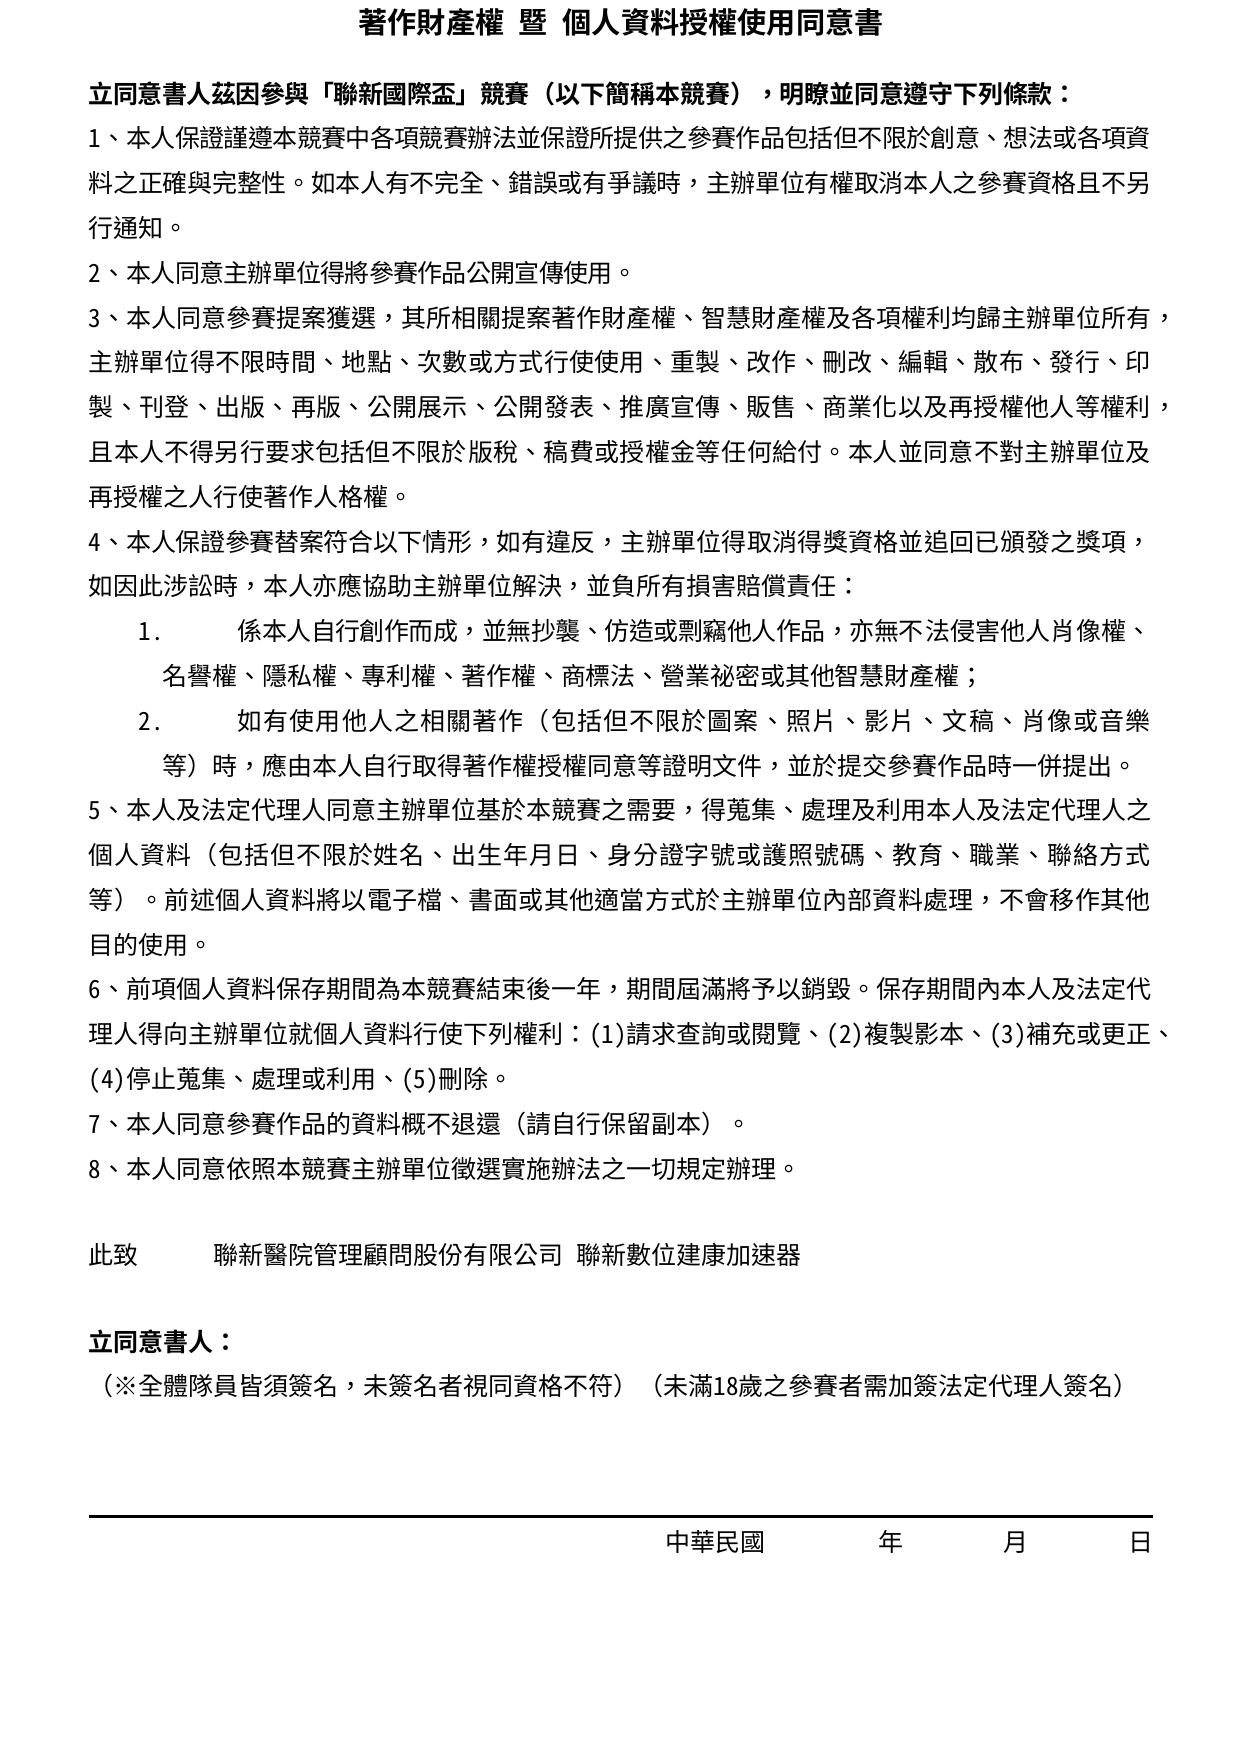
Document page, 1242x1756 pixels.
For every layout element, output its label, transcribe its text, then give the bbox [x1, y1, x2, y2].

text （※全體隊員皆須簽名，未簽名者視同資格不符）（未滿18歲之參賽者需加簽法定代理人簽名） [89, 1360, 1153, 1405]
text 立同意書人茲因參與「聯新國際盃」競賽（以下簡稱本競賽），明瞭並同意遵守下列條款： [89, 67, 1129, 112]
list 本人同意參賽提案獲選，其所相關提案著作財產權、智慧財產權及各項權利均歸主辦單位所有，主辦單位得不限時間、地點、次數或方式行使使用、重製、改作、刪改、編輯、散布、發行、印製、刊登、出版、再版、公開展示、公開發表、推廣宣傳、販售、商業化以及再授權他人等權利，且本人不得另行要求包括但不限於版稅、稿費或授權金等任何給付。本人並同意不對主辦單位及再授權之人行使著作人格權。 [89, 291, 1152, 515]
list 本人及法定代理人同意主辦單位基於本競賽之需要，得蒐集、處理及利用本人及法定代理人之個人資料（包括但不限於姓名、出生年月日、身分證字號或護照號碼、教育、職業、聯絡方式等）。前述個人資料將以電子檔、書面或其他適當方式於主辦單位內部資料處理，不會移作其他目的使用。 [89, 784, 1152, 963]
list 前項個人資料保存期間為本競賽結束後一年，期間屆滿將予以銷毀。保存期間內本人及法定代理人得向主辦單位就個人資料行使下列權利：(1)請求查詢或閱覽、(2)複製影本、(3)補充或更正、(4)停止蒐集、處理或利用、(5)刪除。 [89, 963, 1152, 1097]
list 本人同意參賽作品的資料概不退還（請自行保留副本）。 [89, 1097, 1152, 1142]
list 本人保證謹遵本競賽中各項競賽辦法並保證所提供之參賽作品包括但不限於創意、想法或各項資料之正確與完整性。如本人有不完全、錯誤或有爭議時，主辦單位有權取消本人之參賽資格且不另行通知。 [89, 112, 1152, 246]
list 本人同意依照本競賽主辦單位徵選實施辦法之一切規定辦理。 [89, 1142, 1152, 1187]
list 係本人自行創作而成，並無抄襲、仿造或剽竊他人作品，亦無不法侵害他人肖像權、名譽權、隱私權、專利權、著作權、商標法、營業祕密或其他智慧財產權； [139, 605, 1152, 694]
text 中華民國 年 月 日 [601, 1518, 1153, 1560]
list 本人同意主辦單位得將參賽作品公開宣傳使用。 [89, 246, 1152, 291]
text 立同意書人： [89, 1315, 1153, 1360]
list 本人保證參賽替案符合以下情形，如有違反，主辦單位得取消得獎資格並追回已頒發之獎項，如因此涉訟時，本人亦應協助主辦單位解決，並負所有損害賠償責任： [89, 515, 1152, 605]
list 如有使用他人之相關著作（包括但不限於圖案、照片、影片、文稿、肖像或音樂等）時，應由本人自行取得著作權授權同意等證明文件，並於提交參賽作品時一併提出。 [139, 694, 1152, 784]
text 此致 聯新醫院管理顧問股份有限公司 聯新數位建康加速器 [89, 1229, 1153, 1273]
text 著作財產權 暨 個人資料授權使用同意書 [89, 0, 1153, 42]
